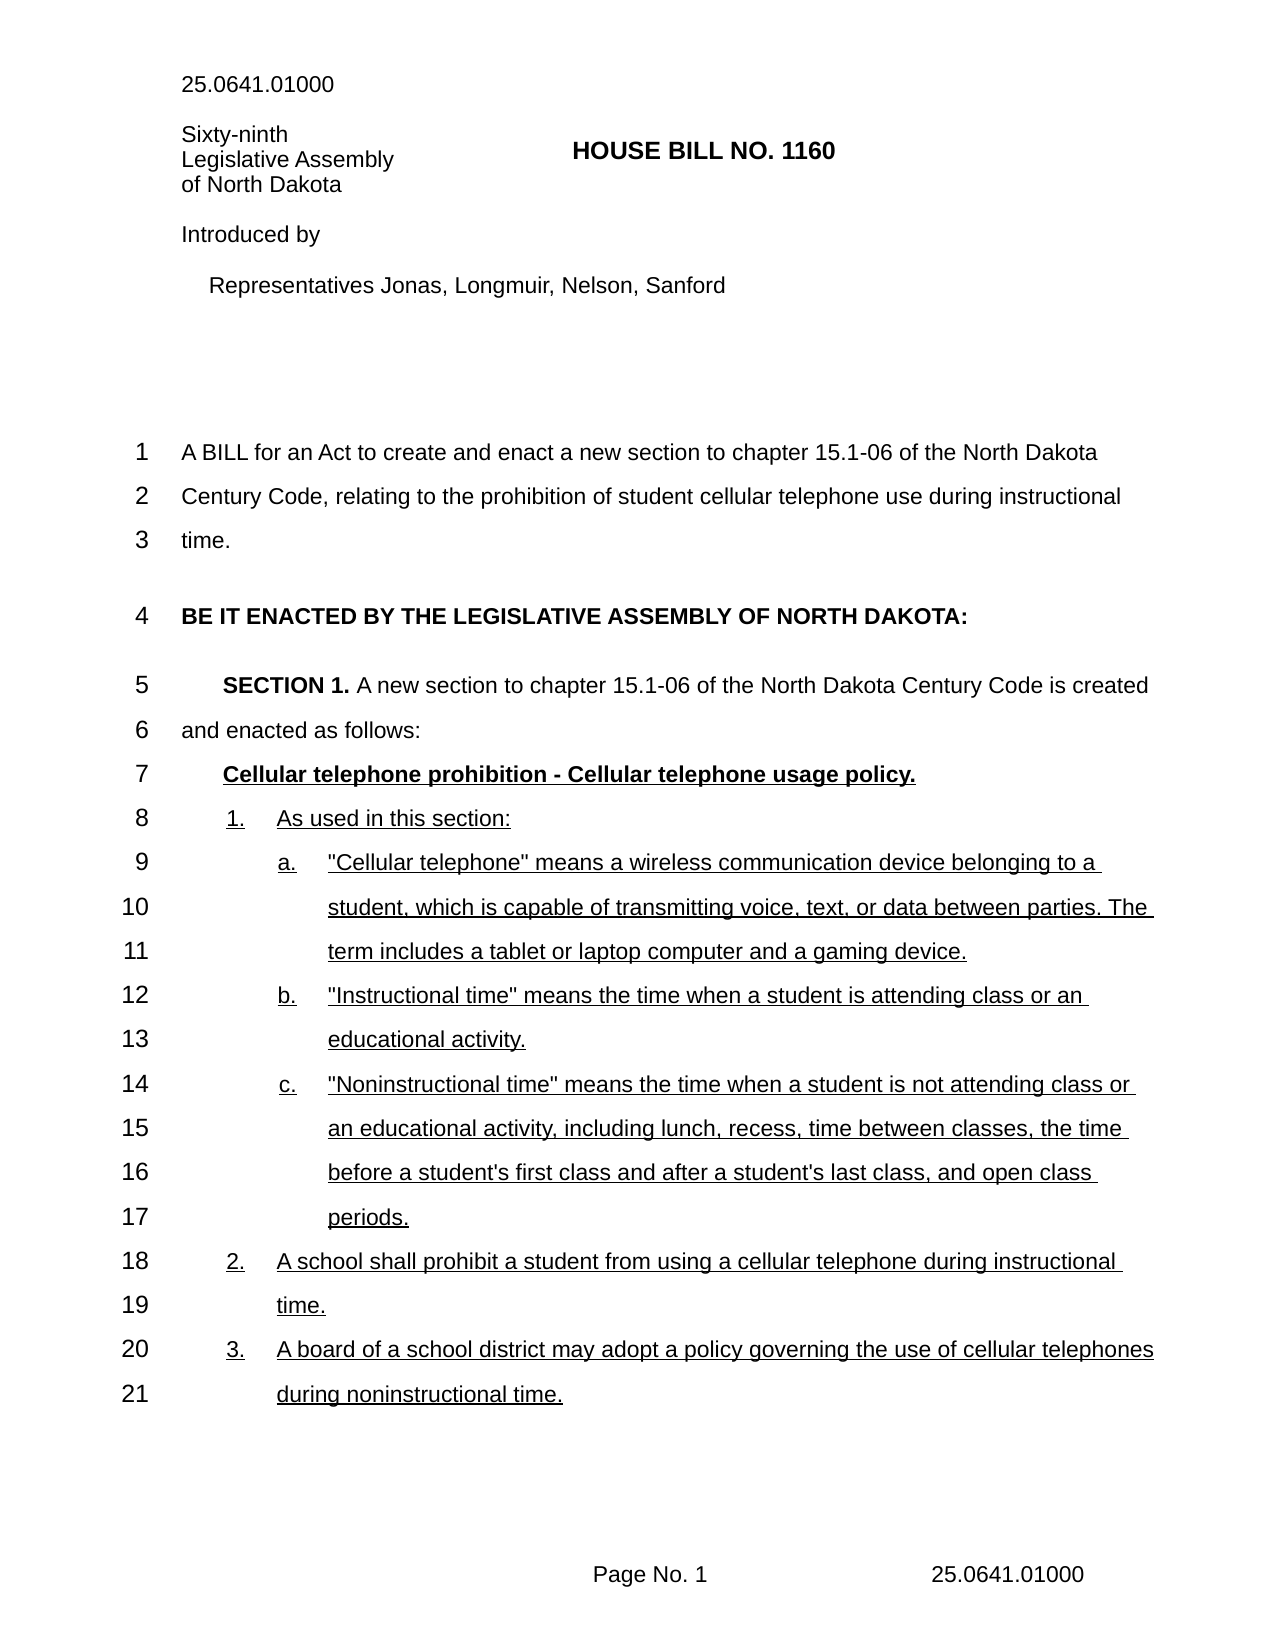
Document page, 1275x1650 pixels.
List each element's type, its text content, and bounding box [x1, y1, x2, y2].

text Representatives Jonas, Longmuir, Nelson, Sanford [208, 275, 1154, 298]
title A BILL for an Act to create and enact a new section to chapter 15.1‑06 of the North Dakota Century Code, relating to the prohibition of student cellular telephone use during instructional time. [181, 425, 1154, 558]
text b. "Instructional time" means the time when a student is attending class or an educational activity. [181, 968, 1154, 1057]
text 2. A school shall prohibit a student from using a cellular telephone during instructional time. [181, 1234, 1154, 1322]
text BE IT ENACTED BY THE LEGISLATIVE ASSEMBLY OF NORTH DAKOTA: [181, 589, 1154, 633]
text c. "Noninstructional time" means the time when a student is not attending class or an educational activity, including lunch, recess, time between classes, the time before a student's first class and after a student's last class, and open class periods. [181, 1057, 1154, 1234]
text SECTION 1. A new section to chapter 15.1‑06 of the North Dakota Century Code is created and enacted as follows: [181, 658, 1154, 747]
text Legislative Assembly [181, 148, 1154, 173]
text a. "Cellular telephone" means a wireless communication device belonging to a student, which is capable of transmitting voice, text, or data between parties. The term includes a tablet or laptop computer and a gaming device. [181, 835, 1154, 968]
text Introduced by [181, 223, 1154, 248]
subtitle Cellular telephone prohibition - Cellular telephone usage policy. [181, 747, 1154, 791]
title BILL NO. [565, 136, 836, 165]
text . [181, 73, 1154, 133]
text 1. As used in this section: [181, 791, 1154, 835]
text of North Dakota [181, 173, 1154, 198]
text 3. A board of a school district may adopt a policy governing the use of cellular telephones during noninstructional time. [181, 1322, 1154, 1411]
